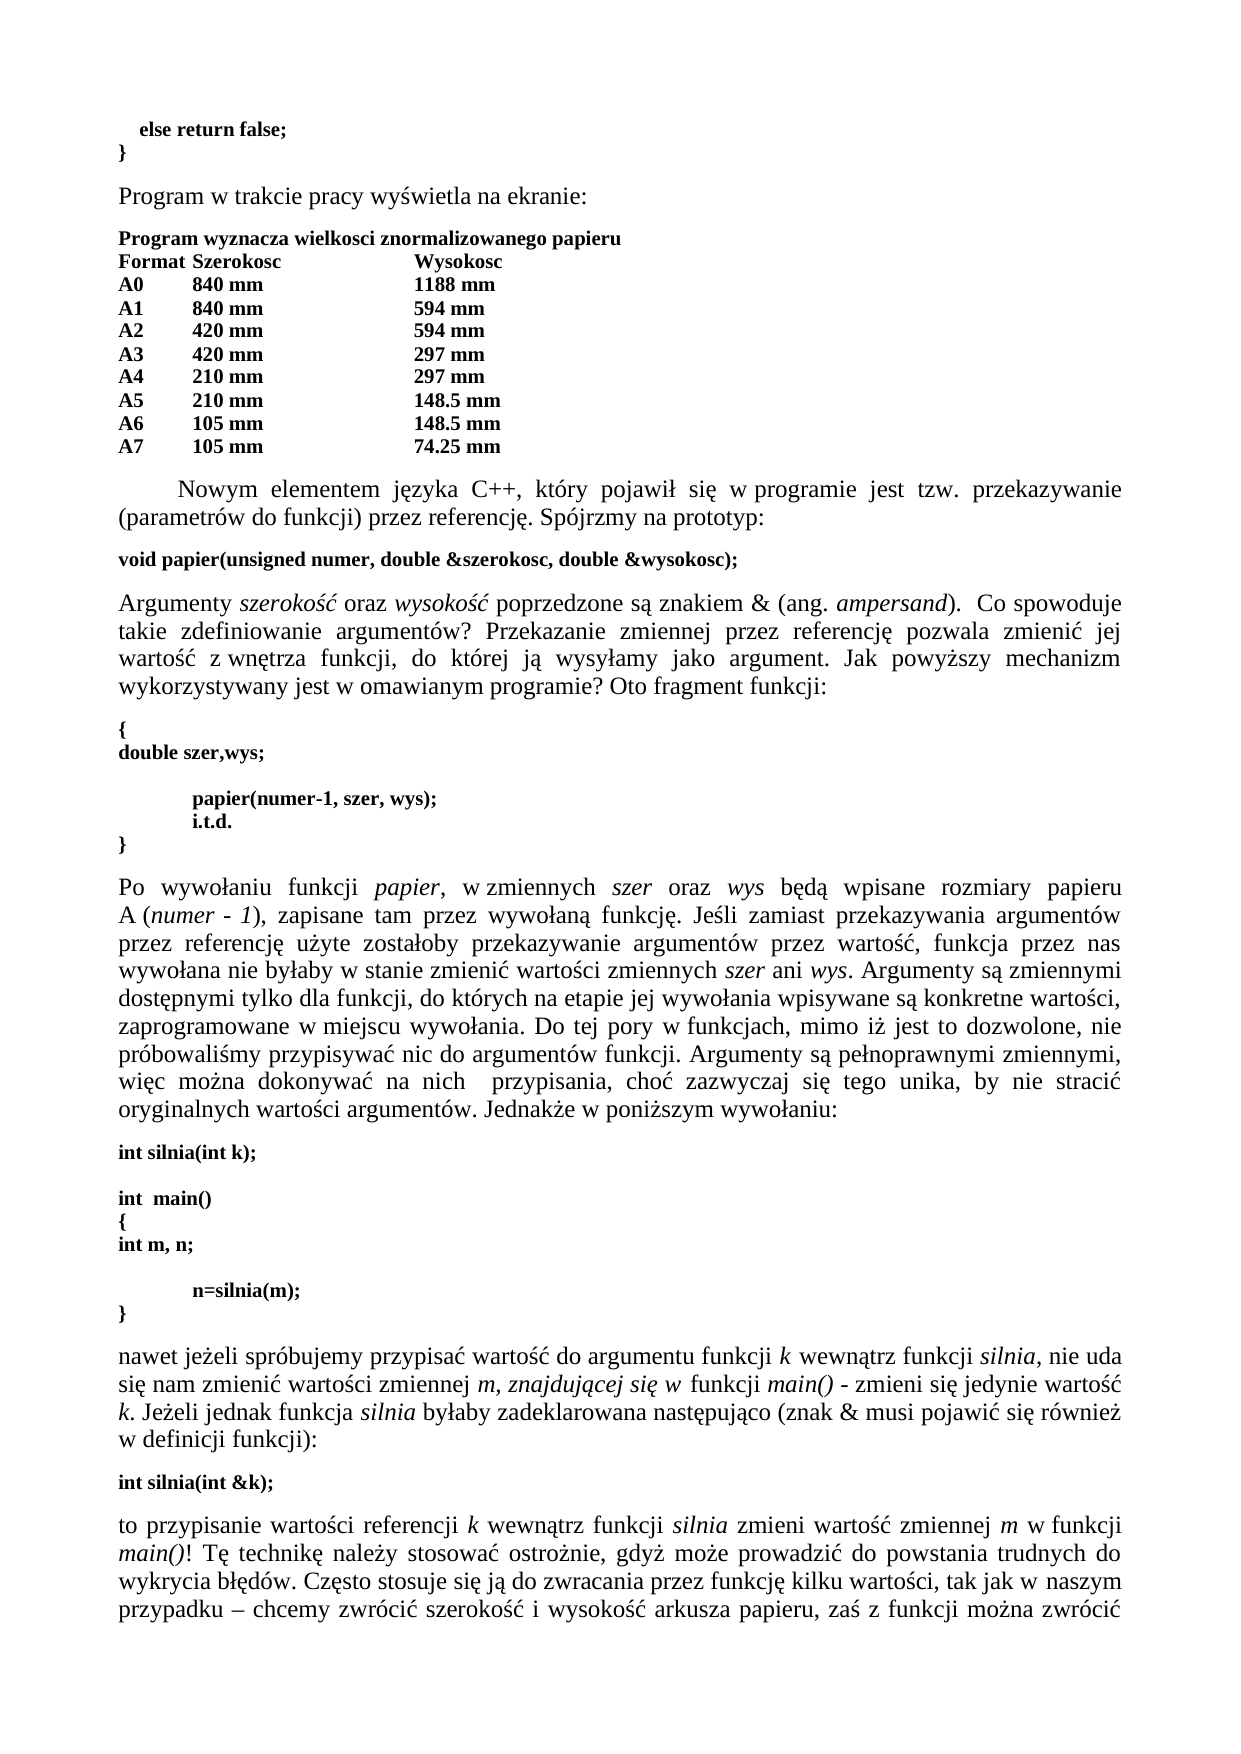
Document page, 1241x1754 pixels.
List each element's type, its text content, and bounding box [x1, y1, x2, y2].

list int silnia(int k); [118, 1141, 1122, 1163]
list int main() [118, 1187, 1122, 1209]
text Argumenty szerokość oraz wysokość poprzedzone są znakiem & (ang. ampersand). Co spowoduje takie zdefiniowanie argumentów? Przekazanie zmiennej przez referencję pozwala zmienić jej wartość z wnętrza funkcji, do której ją wysyłamy jako argument. Jak powyższy mechanizm wykorzystywany jest w omawianym programie? Oto fragment funkcji: [118, 589, 1122, 700]
list int silnia(int &k); [118, 1471, 1122, 1494]
text to przypisanie wartości referencji k wewnątrz funkcji silnia zmieni wartość zmiennej m w funkcji main()! Tę technikę należy stosować ostrożnie, gdyż może prowadzić do powstania trudnych do wykrycia błędów. Często stosuje się ją do zwracania przez funkcję kilku wartości, tak jak w naszym przypadku – chcemy zwrócić szerokość i wysokość arkusza papieru, zaś z funkcji można zwrócić [118, 1512, 1122, 1622]
list } [118, 141, 1122, 164]
text Po wywołaniu funkcji papier, w zmiennych szer oraz wys będą wpisane rozmiary papieru A (numer - 1), zapisane tam przez wywołaną funkcję. Jeśli zamiast przekazywania argumentów przez referencję użyte zostałoby przekazywanie argumentów przez wartość, funkcja przez nas wywołana nie byłaby w stanie zmienić wartości zmiennych szer ani wys. Argumenty są zmiennymi dostępnymi tylko dla funkcji, do których na etapie jej wywołania wpisywane są konkretne wartości, zaprogramowane w miejscu wywołania. Do tej pory w funkcjach, mimo iż jest to dozwolone, nie próbowaliśmy przypisywać nic do argumentów funkcji. Argumenty są pełnoprawnymi zmiennymi, więc można dokonywać na nich przypisania, choć zazwyczaj się tego unika, by nie stracić oryginalnych wartości argumentów. Jednakże w poniższym wywołaniu: [118, 873, 1122, 1123]
list void papier(unsigned numer, double &szerokosc, double &wysokosc); [118, 548, 1122, 571]
list } [118, 1302, 1122, 1325]
list double szer,wys; [118, 741, 1122, 764]
list int m, n; [118, 1233, 1122, 1256]
list { [118, 718, 1122, 741]
text nawet jeżeli spróbujemy przypisać wartość do argumentu funkcji k wewnątrz funkcji silnia, nie uda się nam zmienić wartości zmiennej m, znajdującej się w funkcji main() - zmieni się jedynie wartość k. Jeżeli jednak funkcja silnia byłaby zadeklarowana następująco (znak & musi pojawić się również w definicji funkcji): [118, 1342, 1122, 1453]
list papier(numer-1, szer, wys); [118, 787, 1122, 810]
list i.t.d. [118, 810, 1122, 833]
text Nowym elementem języka C++, który pojawił się w programie jest tzw. przekazywanie (parametrów do funkcji) przez referencję. Spójrzmy na prototyp: [118, 475, 1122, 531]
text Program w trakcie pracy wyświetla na ekranie: [118, 182, 1122, 209]
list Program wyznacza wielkosci znormalizowanego papieru Format Szerokosc Wysokosc A0 840 mm 1188 mm A1 840 mm 594 mm A2 420 mm 594 mm A3 420 mm 297 mm A4 210 mm 297 mm A5 210 mm 148.5 mm A6 105 mm 148.5 mm A7 105 mm 74.25 mm [118, 227, 1122, 457]
list { [118, 1209, 1122, 1233]
list } [118, 833, 1122, 856]
list else return false; [118, 118, 1122, 141]
list n=silnia(m); [118, 1279, 1122, 1302]
